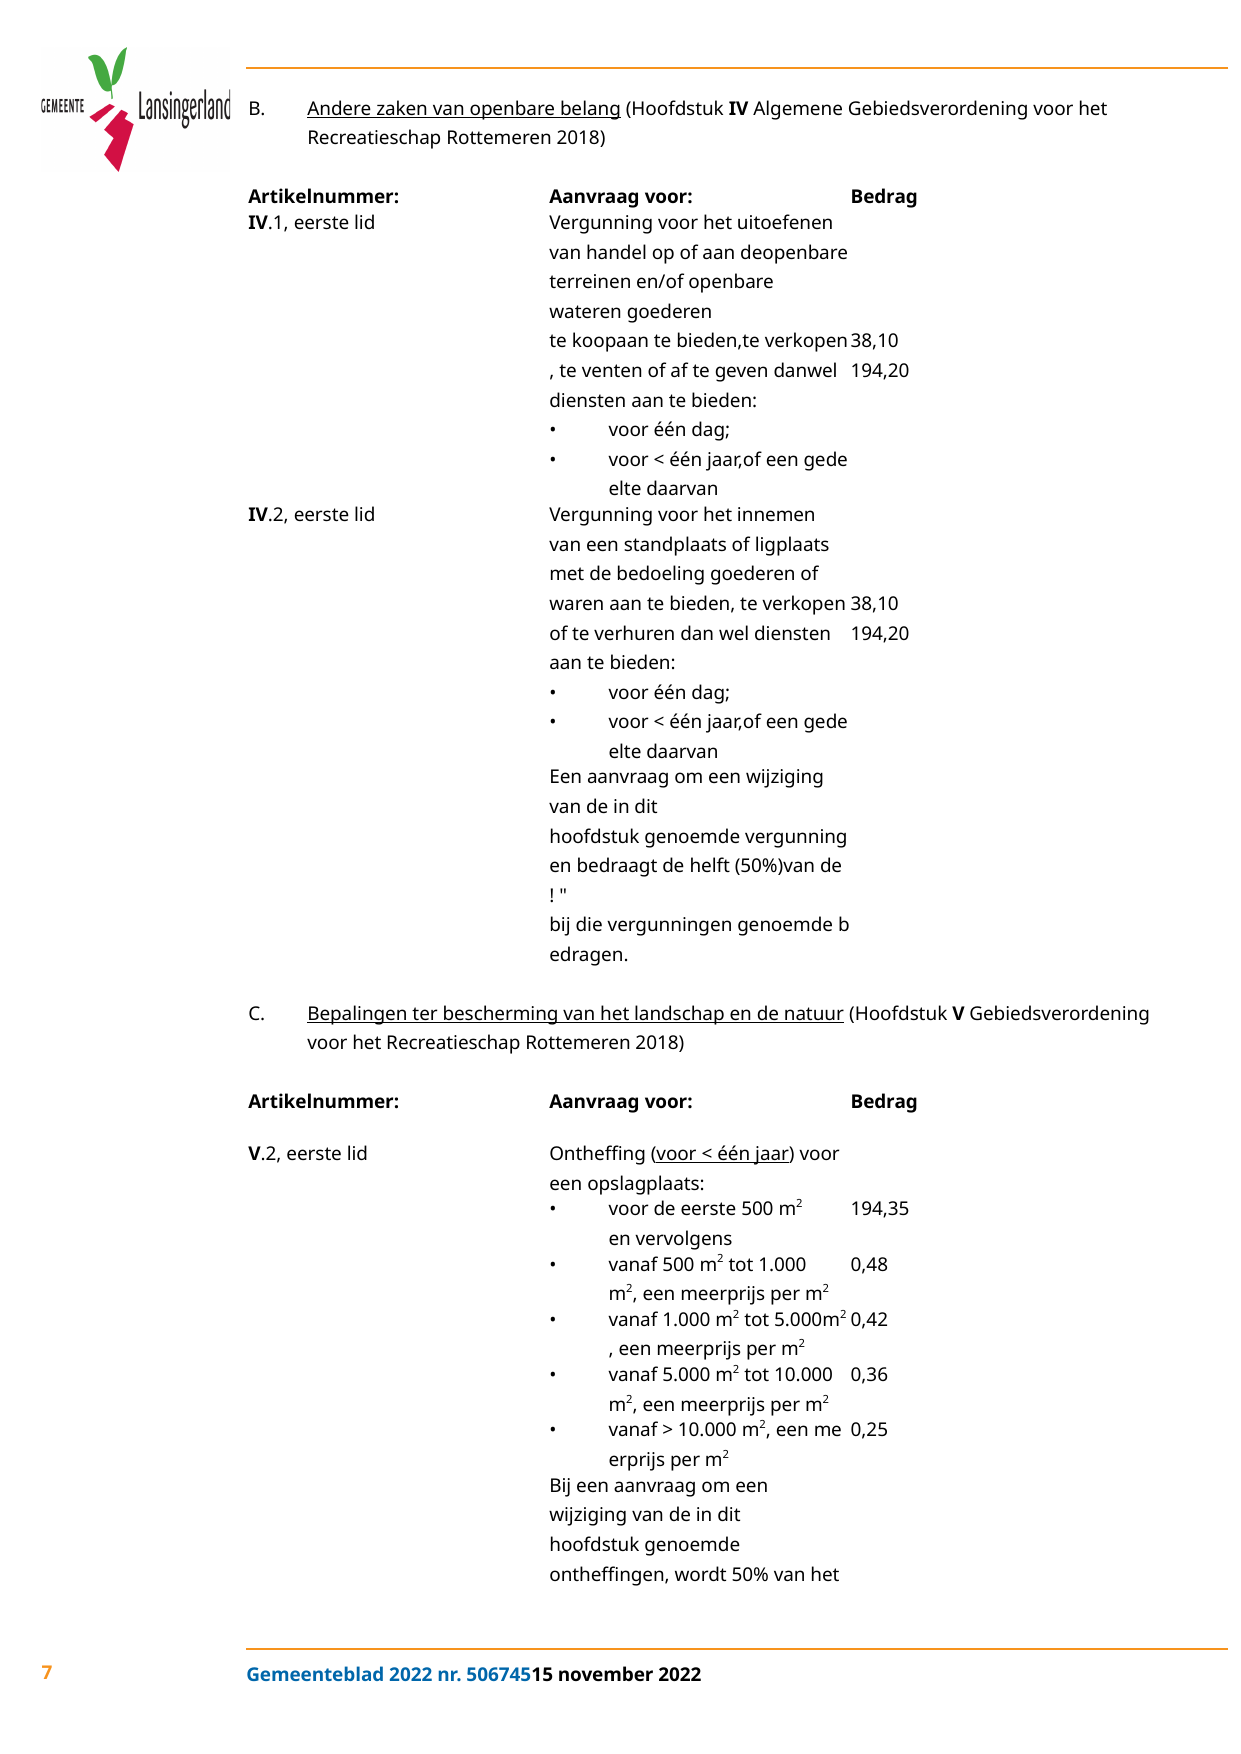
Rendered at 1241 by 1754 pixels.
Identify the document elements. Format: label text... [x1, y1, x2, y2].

table_header Aanvraag voor: [549, 184, 850, 209]
list Andere zaken van openbare belang (Hoofdstuk IV Algemene Gebiedsverordening voor het Recreatieschap Rottemeren 2018) [248, 95, 1152, 150]
table_cell [549, 1114, 850, 1140]
table_cell 38,10 194,20 [850, 209, 1152, 501]
table_cell [248, 1361, 549, 1417]
table_cell Vergunning voor het uitoefenen van handel op of aan deopenbare terreinen en/of openbare wateren goederen te koopaan te bieden,te verkopen, te venten of af te geven danwel diensten aan te bieden: voor één dag; voor < één jaar,of een gedeelte daarvan [549, 209, 850, 501]
table_cell [850, 1140, 1152, 1195]
table_cell Vergunning voor het innemen van een standplaats of ligplaats met de bedoeling goederen of waren aan te bieden, te verkopen of te verhuren dan wel diensten aan te bieden: voor één dag; voor < één jaar,of een gedeelte daarvan [549, 501, 850, 764]
table_cell [850, 764, 1152, 967]
table_cell Bij een aanvraag om een wijziging van de in dit hoofdstuk genoemde ontheffingen, wordt 50% van het [549, 1472, 850, 1586]
table_header Bedrag [850, 184, 1152, 209]
table_header Artikelnummer: [248, 184, 549, 209]
table_header Aanvraag voor: [549, 1089, 850, 1114]
table_cell 0,25 [850, 1417, 1152, 1472]
table_cell vanaf > 10.000 m2, een meerprijs per m2 [549, 1417, 850, 1472]
table_cell 194,35 [850, 1195, 1152, 1251]
table_cell [248, 1251, 549, 1306]
table_cell vanaf 500 m2 tot 1.000 m2, een meerprijs per m2 [549, 1251, 850, 1306]
table_header Artikelnummer: [248, 1089, 549, 1114]
table_cell [248, 1114, 549, 1140]
table_cell 0,48 [850, 1251, 1152, 1306]
table_cell Ontheffing (voor < één jaar) voor een opslagplaats: [549, 1140, 850, 1195]
table_cell Een aanvraag om een wijziging van de in dit hoofdstuk genoemde vergunningen bedraagt de helft (50%)van de ! " bij die vergunningen genoemde bedragen. [549, 764, 850, 967]
table_cell [248, 1195, 549, 1251]
table_cell IV.1, eerste lid [248, 209, 549, 501]
table_cell vanaf 1.000 m2 tot 5.000m2, een meerprijs per m2 [549, 1306, 850, 1361]
table_cell voor de eerste 500 m2 en vervolgens [549, 1195, 850, 1251]
table_cell IV.2, eerste lid [248, 501, 549, 764]
table_header Bedrag [850, 1089, 1152, 1114]
picture [41, 47, 231, 172]
table_cell [248, 1472, 549, 1586]
table_cell [248, 1417, 549, 1472]
table_cell 38,10 194,20 [850, 501, 1152, 764]
table_cell [248, 1306, 549, 1361]
table_cell [248, 764, 549, 967]
table_cell vanaf 5.000 m2 tot 10.000 m2, een meerprijs per m2 [549, 1361, 850, 1417]
table_cell [850, 1114, 1152, 1140]
table_cell [850, 1472, 1152, 1586]
table_cell 0,42 [850, 1306, 1152, 1361]
table_cell 0,36 [850, 1361, 1152, 1417]
table_cell V.2, eerste lid [248, 1140, 549, 1195]
list Bepalingen ter bescherming van het landschap en de natuur (Hoofdstuk V Gebiedsverordening voor het Recreatieschap Rottemeren 2018) [248, 1000, 1152, 1055]
